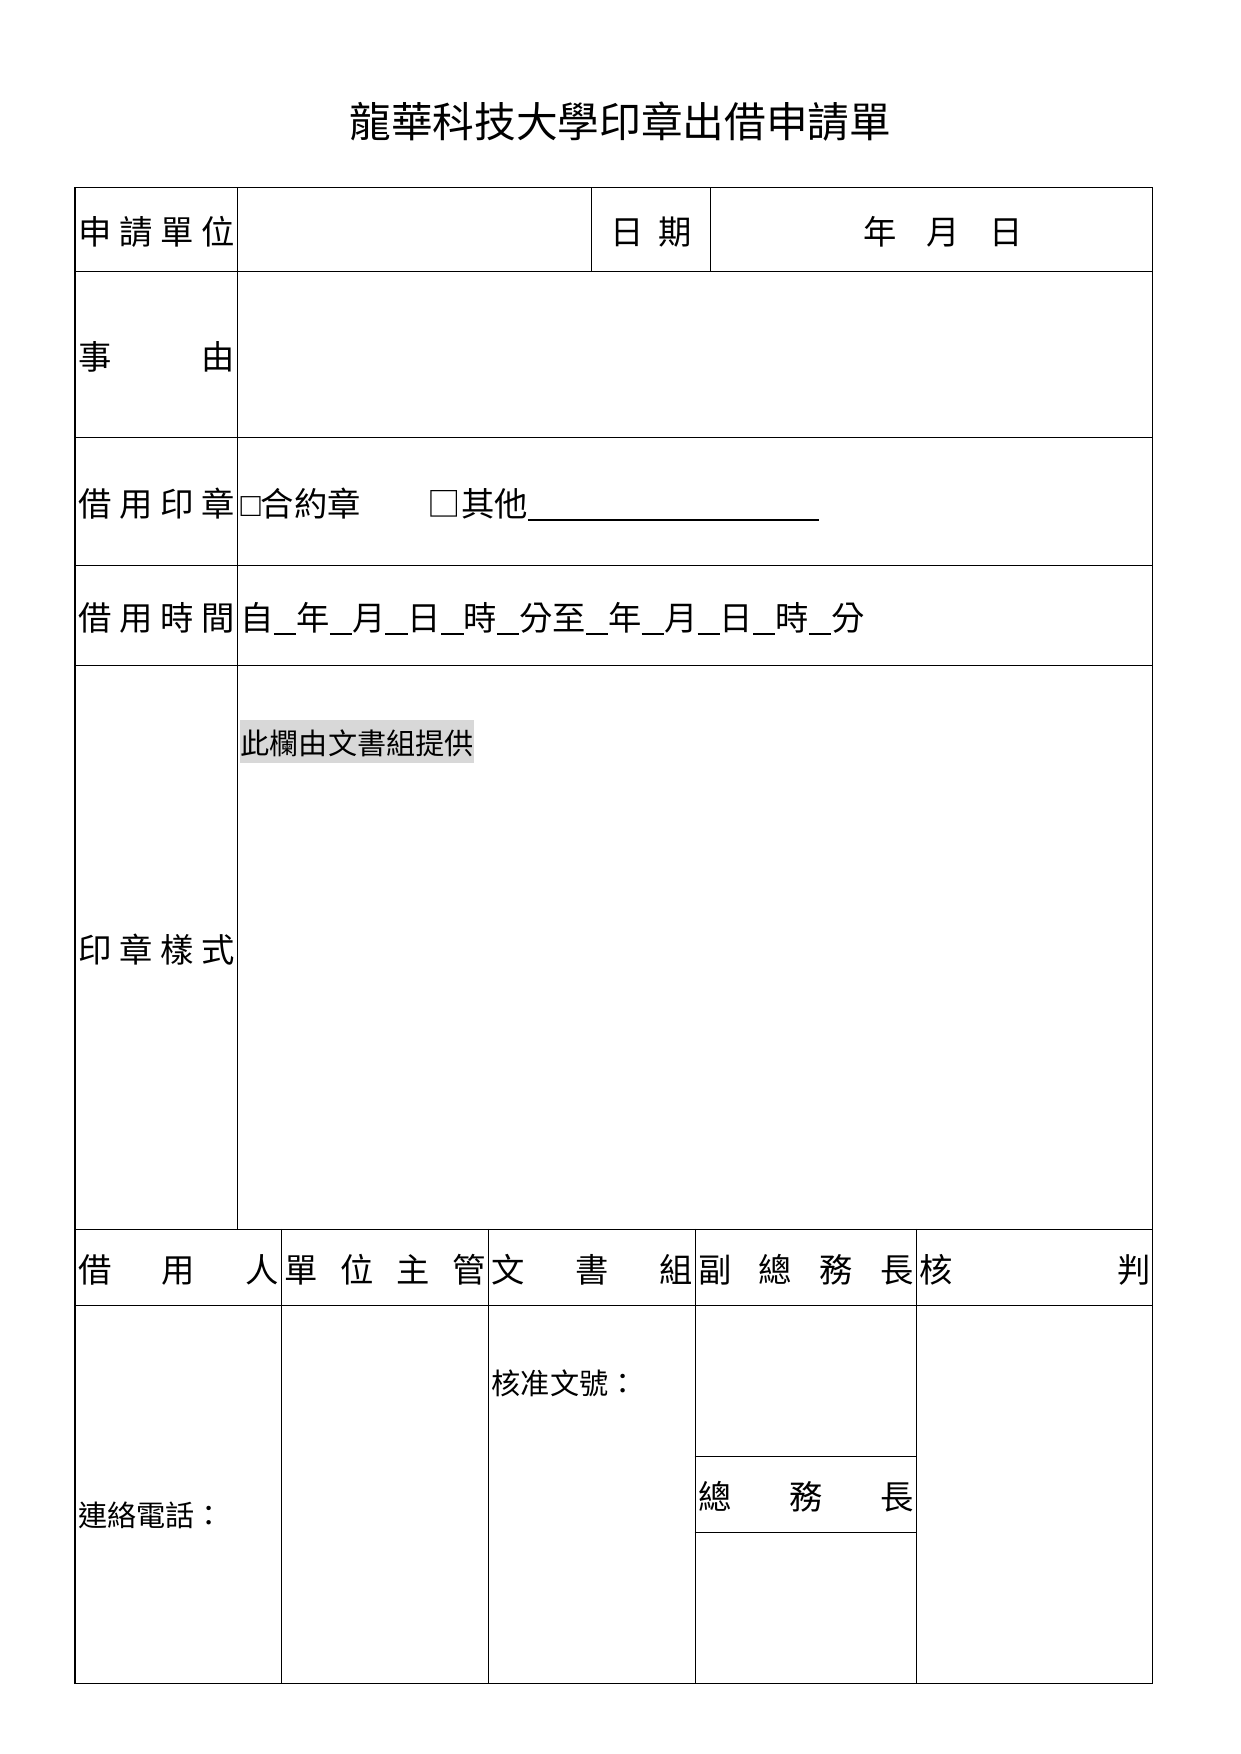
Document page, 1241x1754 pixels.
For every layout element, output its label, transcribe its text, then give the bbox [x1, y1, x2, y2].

table_cell 總務長 [696, 1457, 916, 1532]
table_cell [238, 272, 1152, 437]
table_header 申請單位 [76, 188, 237, 271]
table_cell 連絡電話： [76, 1306, 281, 1683]
table_cell 文書組 [489, 1230, 695, 1305]
text 龍華科技大學印章出借申請單 [75, 82, 1165, 157]
table_cell □合約章 □其他 [238, 438, 1152, 565]
table_cell 自 年 月 日 時 分至 年 月 日 時 分 [238, 566, 1152, 665]
table_cell 事由 [76, 272, 237, 437]
table_header 日 期 [592, 188, 710, 271]
table_cell 此欄由文書組提供 [238, 666, 1152, 1229]
table_cell 單位主管 [282, 1230, 488, 1305]
table_cell 副總務長 [696, 1230, 916, 1305]
table_cell 核准文號： [489, 1306, 695, 1683]
table_cell 核 判 [917, 1230, 1152, 1305]
table_cell [696, 1533, 916, 1683]
table_header 年 月 日 [711, 188, 1152, 271]
table_cell 印章樣式 [76, 666, 237, 1229]
table_cell 借用人 [76, 1230, 281, 1305]
table_header [238, 188, 591, 271]
table_cell [696, 1306, 916, 1456]
table_cell 借用時間 [76, 566, 237, 665]
table_cell 借用印章 [76, 438, 237, 565]
table_cell [917, 1306, 1152, 1683]
table_cell [282, 1306, 488, 1683]
